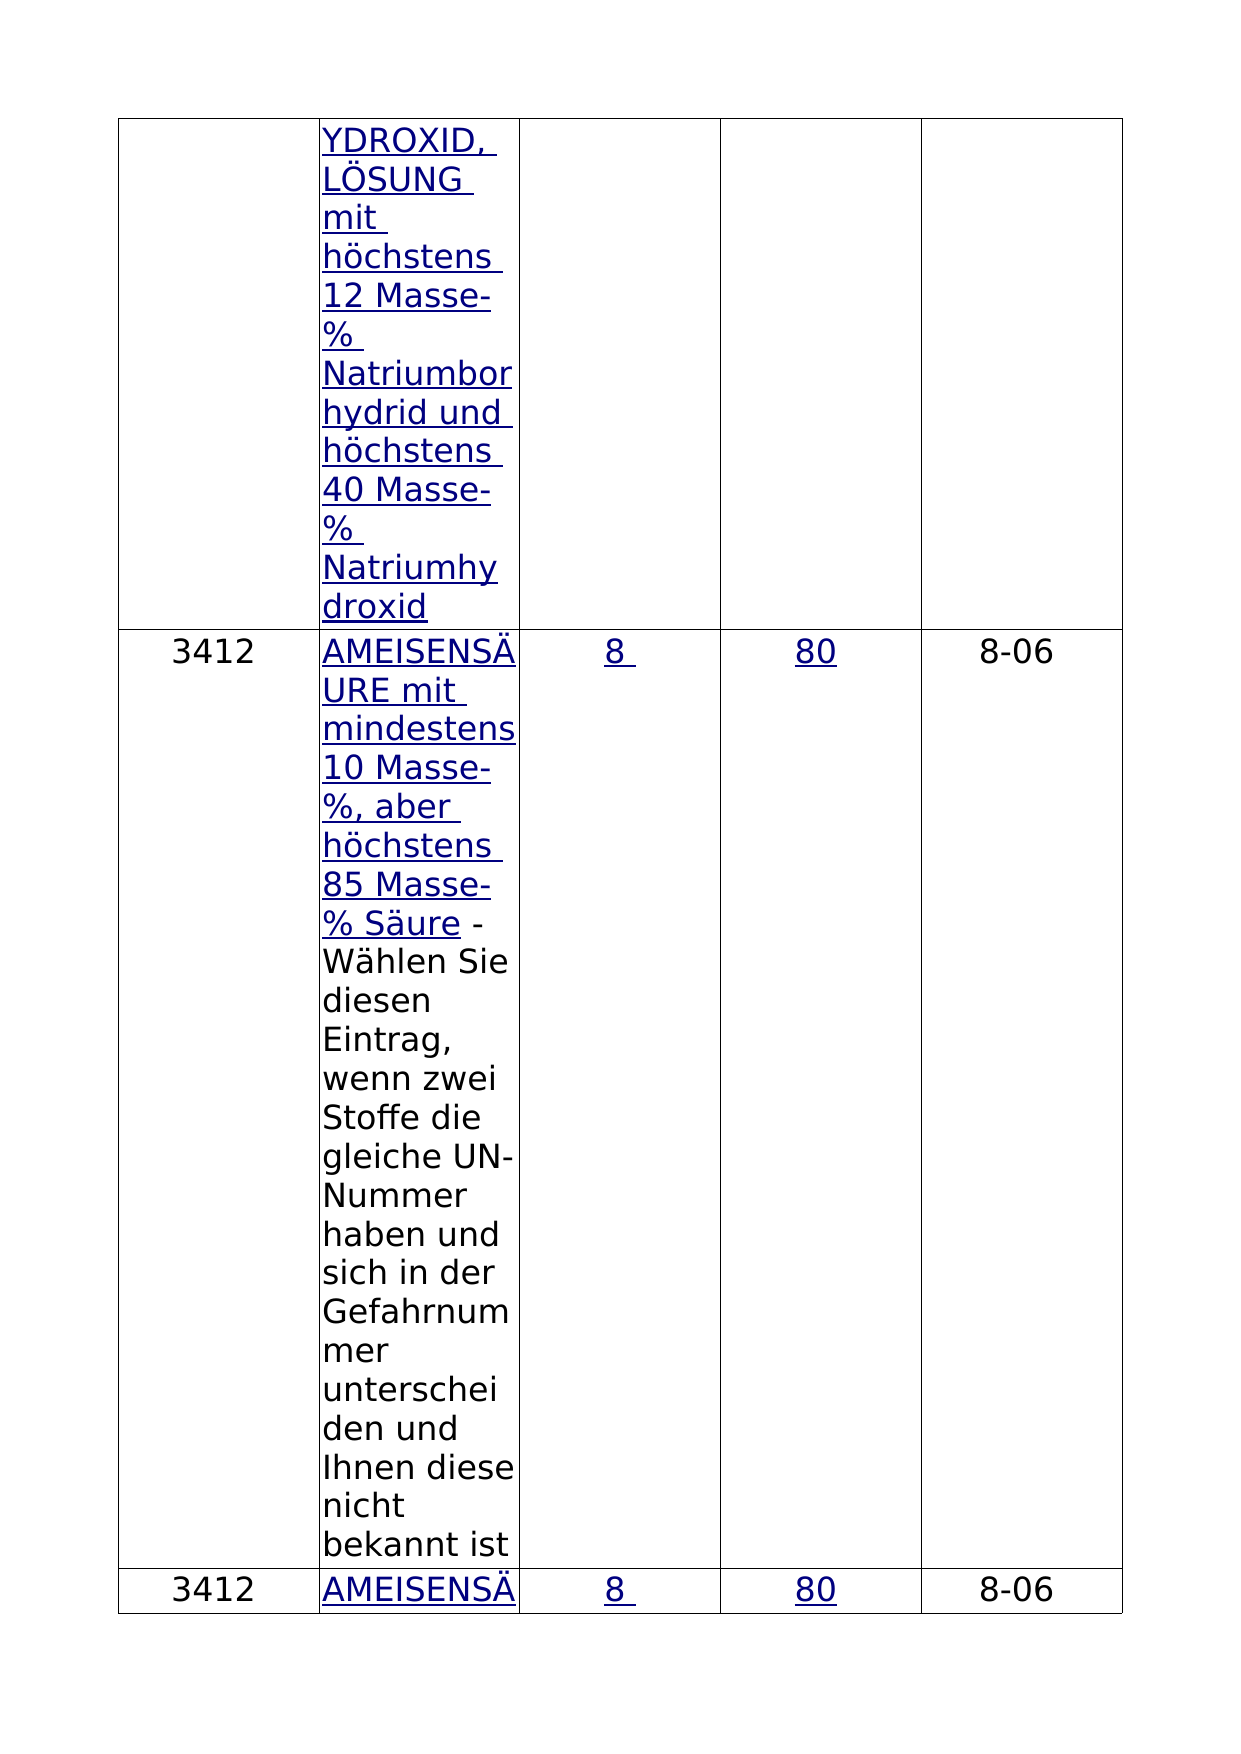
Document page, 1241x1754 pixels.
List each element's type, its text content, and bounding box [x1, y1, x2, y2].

table_cell YDROXID, LÖSUNG mit höchstens 12 Masse-% Natriumborhydrid und höchstens 40 Masse-% Natriumhydroxid [320, 119, 519, 629]
table_cell 8-06 [922, 1569, 1122, 1612]
table_cell [721, 119, 921, 629]
table_cell 8 [520, 630, 720, 1568]
table_cell 8 [520, 1569, 720, 1612]
table_cell 3412 [119, 1569, 319, 1612]
table_cell AMEISENSÄURE mit mindestens 10 Masse-%, aber höchstens 85 Masse-% Säure - Wählen Sie diesen Eintrag, wenn zwei Stoffe die gleiche UN-Nummer haben und sich in der Gefahrnummer unterscheiden und Ihnen diese nicht bekannt ist [320, 630, 519, 1568]
table_cell [520, 119, 720, 629]
table_cell 8-06 [922, 630, 1122, 1568]
table_cell [922, 119, 1122, 629]
table_cell 3412 [119, 630, 319, 1568]
table_cell AMEISENSÄ [320, 1569, 519, 1612]
table_cell [119, 119, 319, 629]
table_cell 80 [721, 630, 921, 1568]
table_cell 80 [721, 1569, 921, 1612]
